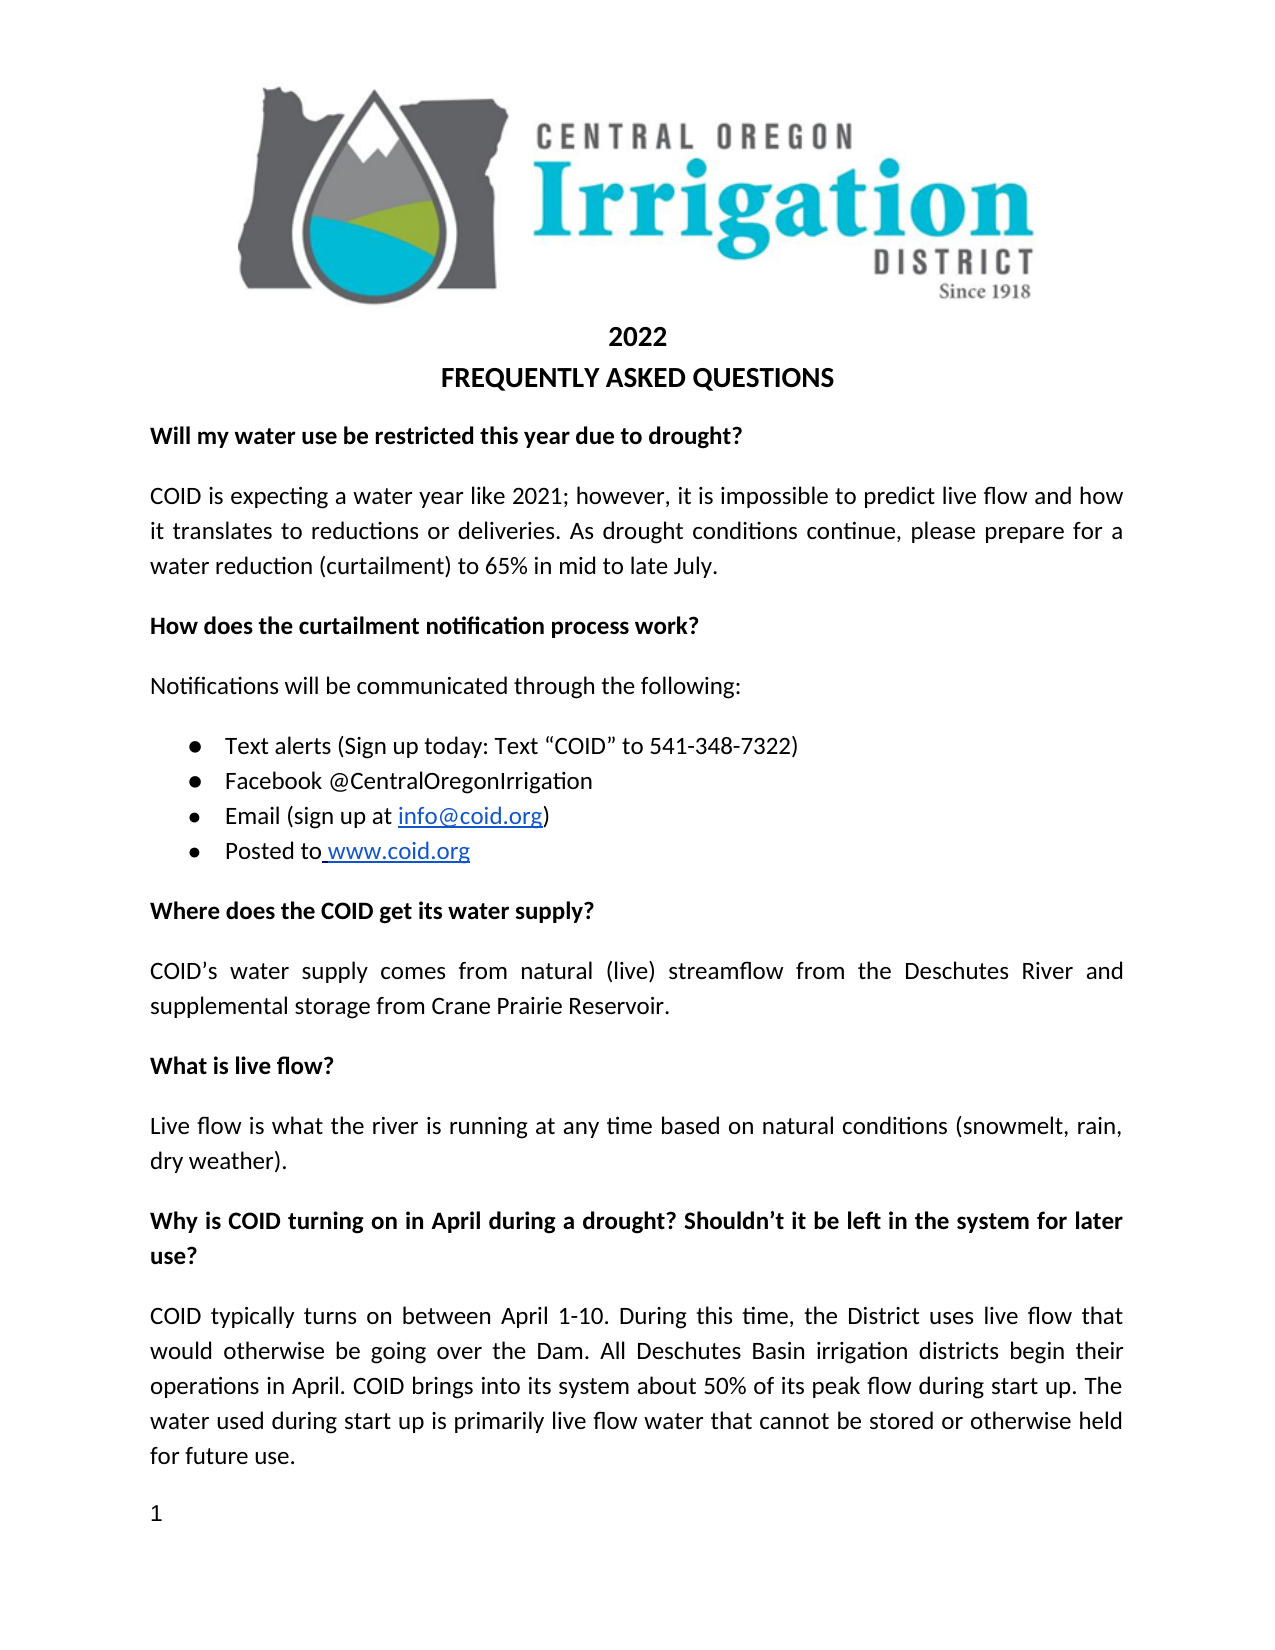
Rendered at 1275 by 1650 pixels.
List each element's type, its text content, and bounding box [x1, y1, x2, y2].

text What is live flow? [150, 1050, 1125, 1081]
list Posted to www.coid.org [187, 835, 1125, 866]
list Email (sign up at info@coid.org) [187, 800, 1125, 831]
text Will my water use be restricted this year due to drought? [150, 420, 1125, 451]
text Where does the COID get its water supply? [150, 895, 1125, 926]
text Notifications will be communicated through the following: [150, 670, 1125, 701]
text How does the curtailment notification process work? [150, 610, 1125, 641]
text COID’s water supply comes from natural (live) streamflow from the Deschutes River and supplemental storage from Crane Prairie Reservoir. [150, 955, 1125, 1021]
text COID typically turns on between April 1-10. During this time, the District uses live flow that would otherwise be going over the Dam. All Deschutes Basin irrigation districts begin their operations in April. COID brings into its system about 50% of its peak flow during start up. The water used during start up is primarily live flow water that cannot be stored or otherwise held for future use. [150, 1300, 1125, 1471]
text COID is expecting a water year like 2021; however, it is impossible to predict live flow and how it translates to reductions or deliveries. As drought conditions continue, please prepare for a water reduction (curtailment) to 65% in mid to late July. [150, 480, 1125, 581]
list Facebook @CentralOregonIrrigation [187, 765, 1125, 796]
text Why is COID turning on in April during a drought? Shouldn’t it be left in the system for later use? [150, 1205, 1125, 1271]
list Text alerts (Sign up today: Text “COID” to 541-348-7322) [187, 730, 1125, 761]
text Live flow is what the river is running at any time based on natural conditions (snowmelt, rain, dry weather). [150, 1110, 1125, 1176]
